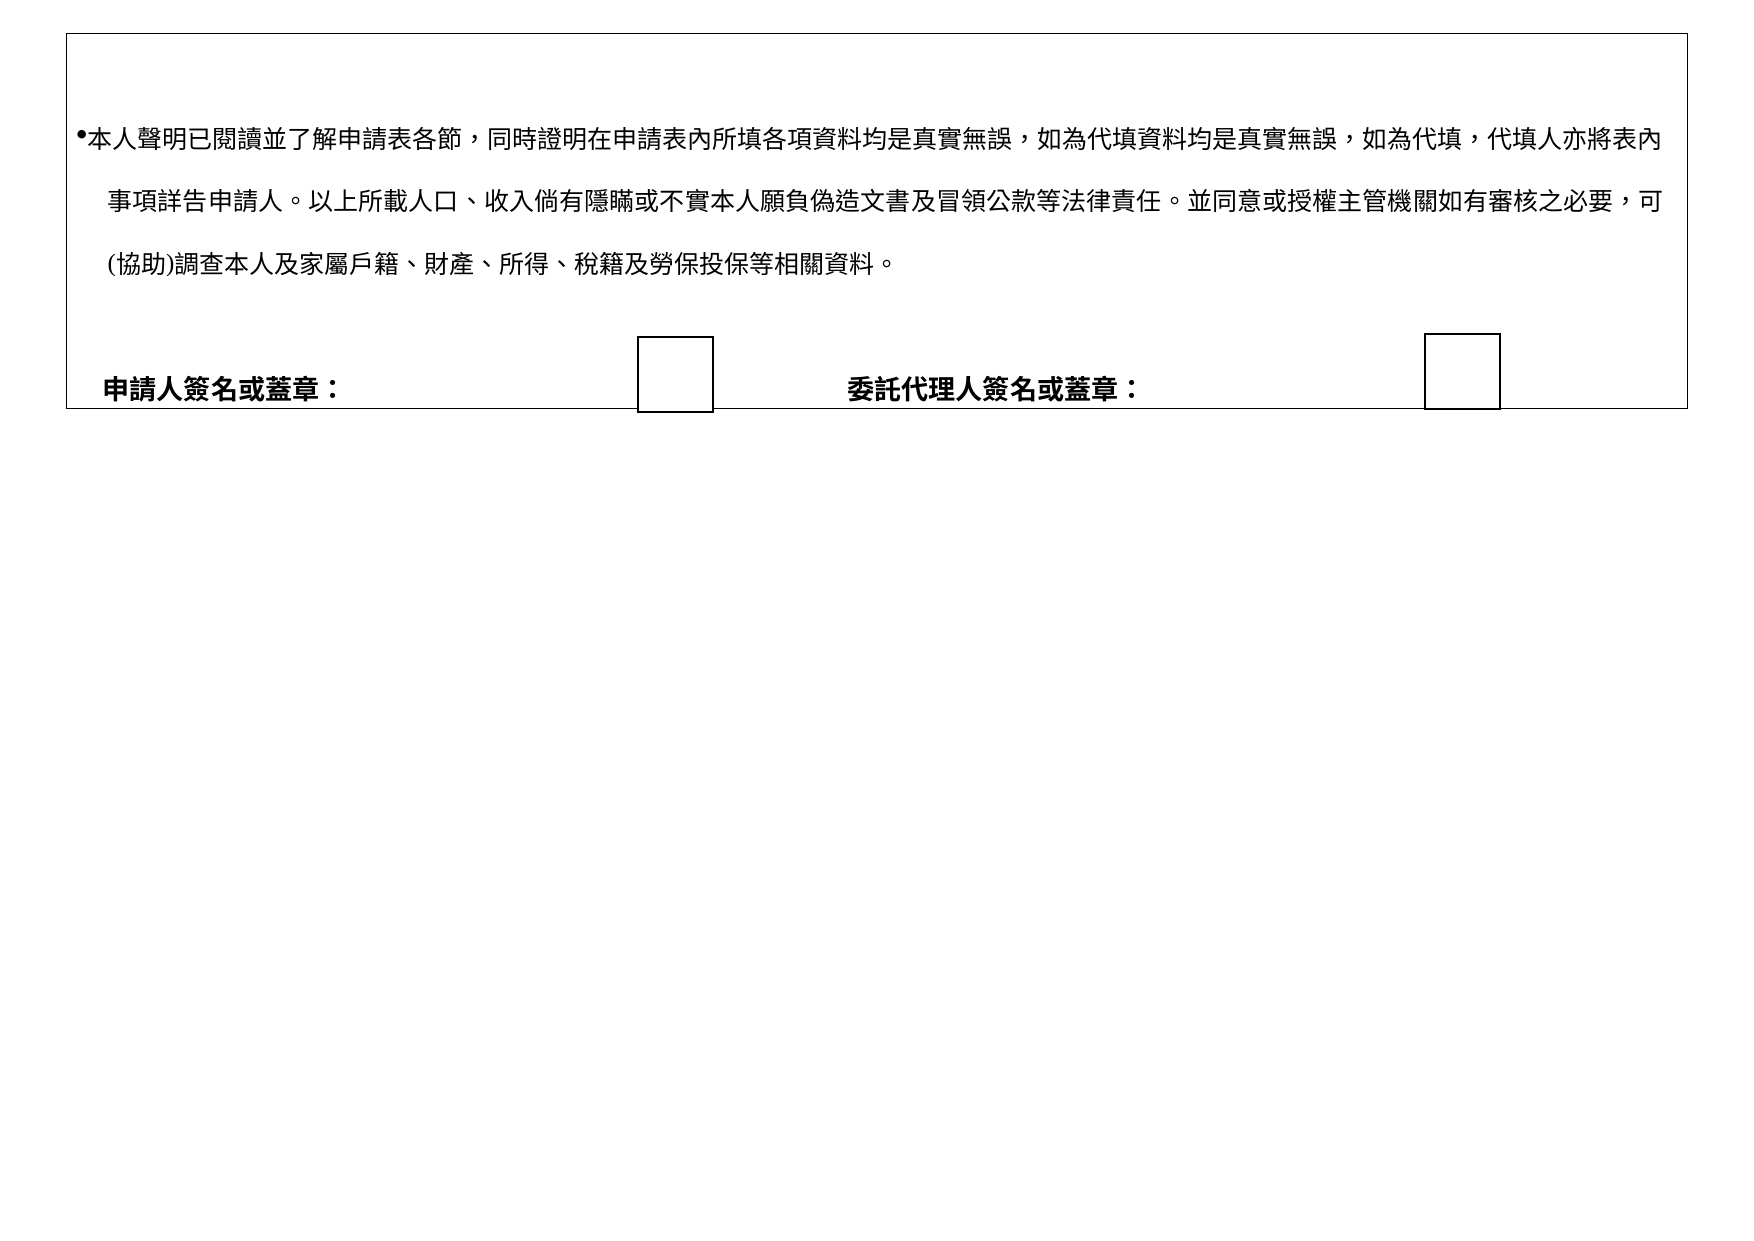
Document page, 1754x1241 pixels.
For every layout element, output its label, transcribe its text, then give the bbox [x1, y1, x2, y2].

table_cell 本人聲明已閱讀並了解申請表各節，同時證明在申請表內所填各項資料均是真實無誤，如為代填資料均是真實無誤，如為代填，代填人亦將表內事項詳告申請人。以上所載人口、收入倘有隱瞞或不實本人願負偽造文書及冒領公款等法律責任。並同意或授權主管機關如有審核之必要，可(協助)調查本人及家屬戶籍、財產、所得、稅籍及勞保投保等相關資料。 申請人簽名或蓋章： 委託代理人簽名或蓋章： [67, 34, 1687, 408]
